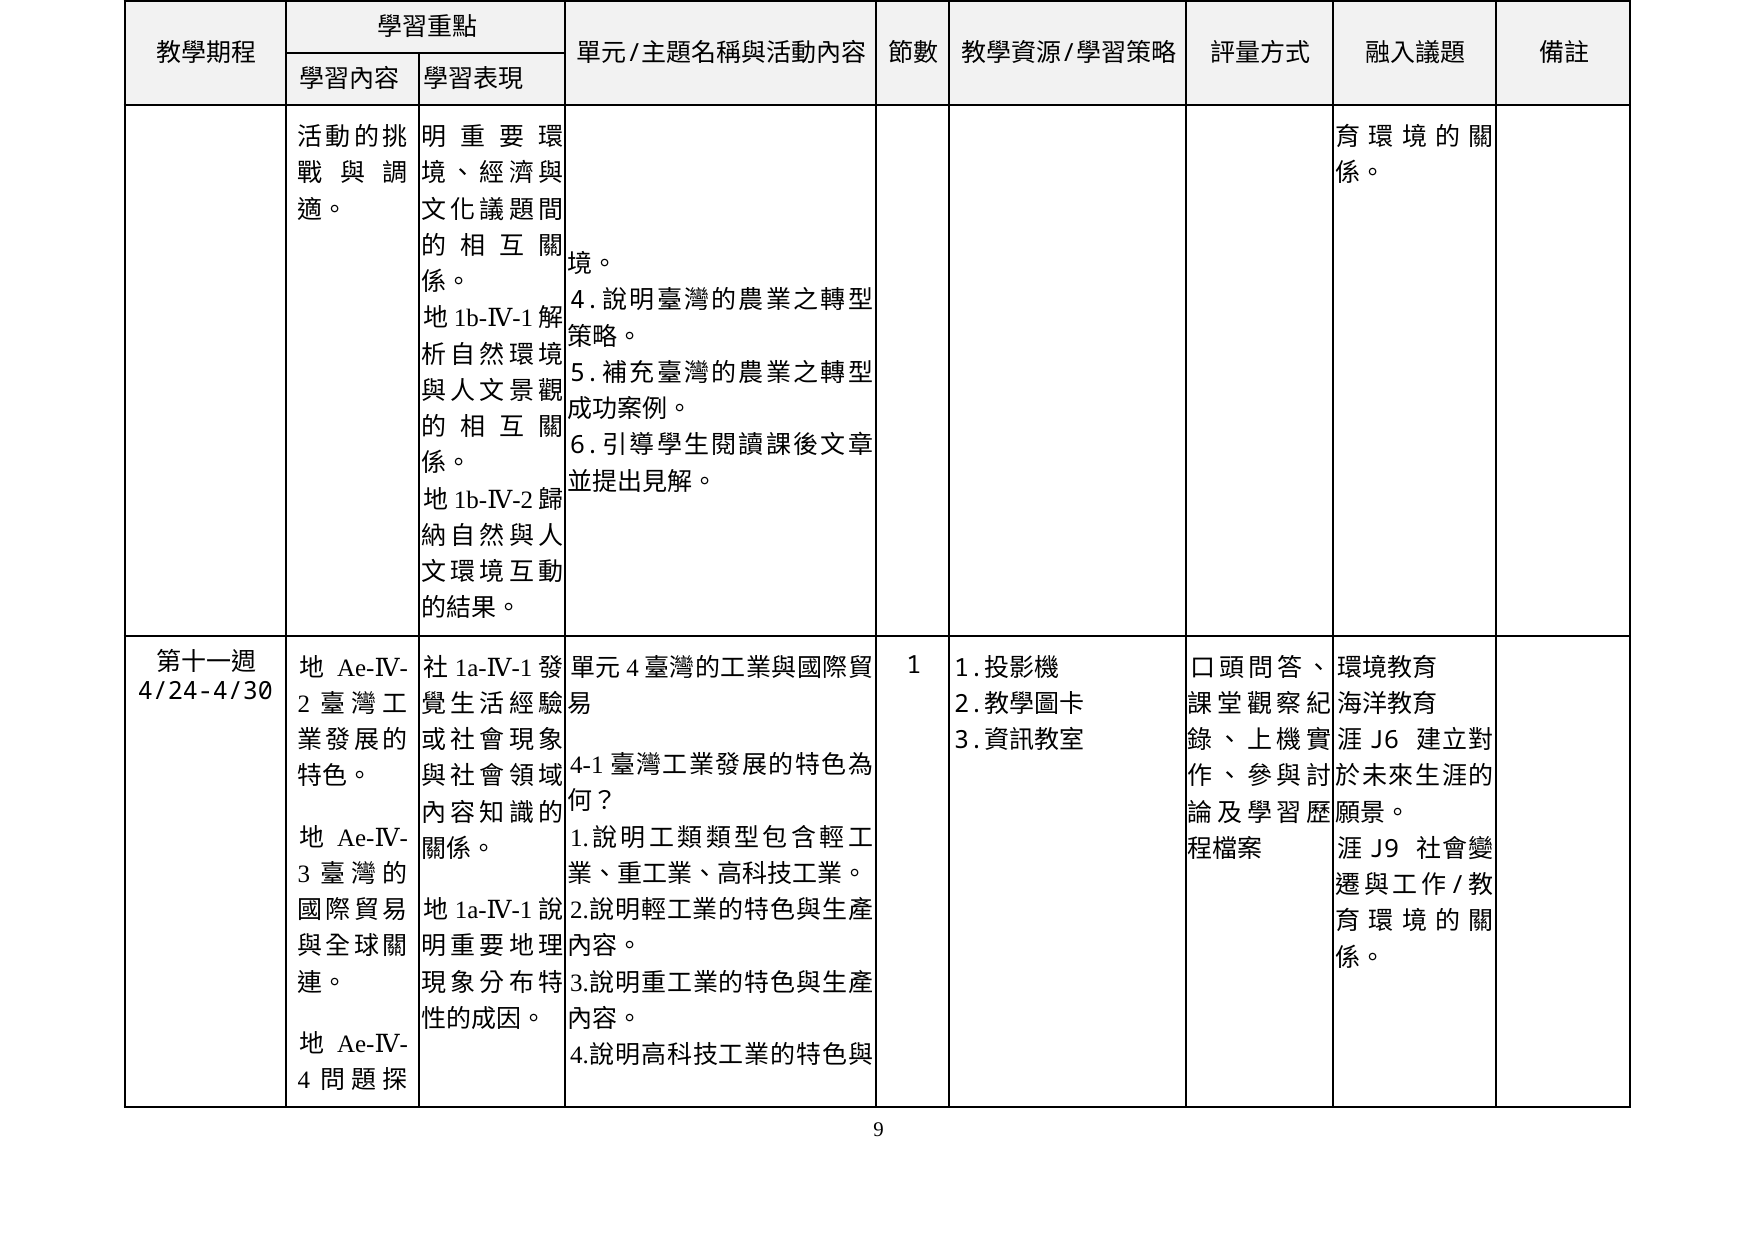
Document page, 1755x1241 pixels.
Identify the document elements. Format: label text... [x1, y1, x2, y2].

table_cell 1.投影機 2.教學圖卡 3.資訊教室 [950, 637, 1185, 1106]
table_cell 活動的挑戰與調適。 [287, 106, 418, 634]
table_cell 單元4臺灣的工業與國際貿易 4-1臺灣工業發展的特色為何？ 1.說明工類類型包含輕工業、重工業、高科技工業。 2.說明輕工業的特色與生產內容。 3.說明重工業的特色與生產內容。 4.說明高科技工業的特色與 [566, 637, 875, 1106]
table_cell 社1a-Ⅳ-1發覺生活經驗或社會現象與社會領域內容知識的關係。 地1a-Ⅳ-1說明重要地理現象分布特性的成因。 [420, 637, 564, 1106]
table_cell [1187, 106, 1332, 634]
table_cell 明重要環境、經濟與文化議題間的相互關係。 地1b-Ⅳ-1解析自然環境與人文景觀的相互關係。 地1b-Ⅳ-2歸納自然與人文環境互動的結果。 [420, 106, 564, 634]
table_cell [950, 106, 1185, 634]
table_cell [126, 106, 285, 634]
table_cell [1497, 106, 1629, 634]
table_cell 口頭問答、課堂觀察紀錄、上機實作、參與討論及學習歷程檔案 [1187, 637, 1332, 1106]
table_header 教學資源/學習策略 [950, 2, 1185, 104]
table_cell 地Ae-Ⅳ-2臺灣工業發展的特色。 地Ae-Ⅳ-3臺灣的國際貿易與全球關連。 地Ae-Ⅳ-4問題探 [287, 637, 418, 1106]
table_cell 環境教育 海洋教育 涯J6 建立對於未來生涯的願景。 涯J9 社會變遷與工作/教育環境的關係。 [1334, 637, 1495, 1106]
table_header 評量方式 [1187, 2, 1332, 104]
table_cell 1 [877, 637, 948, 1106]
table_cell [877, 106, 948, 634]
table_header 節數 [877, 2, 948, 104]
table_header 備註 [1497, 2, 1629, 104]
table_header 融入議題 [1334, 2, 1495, 104]
table_cell 學習內容 [287, 54, 418, 104]
table_cell 境。 4.說明臺灣的農業之轉型策略。 5.補充臺灣的農業之轉型成功案例。 6.引導學生閱讀課後文章並提出見解。 [566, 106, 875, 634]
table_cell [1497, 637, 1629, 1106]
table_cell 育環境的關係。 [1334, 106, 1495, 634]
table_header 單元/主題名稱與活動內容 [566, 2, 875, 104]
table_cell 學習表現 [420, 54, 564, 104]
table_cell 第十一週4/24-4/30 [126, 637, 285, 1106]
table_header 教學期程 [126, 2, 285, 104]
table_header 學習重點 [287, 2, 564, 52]
